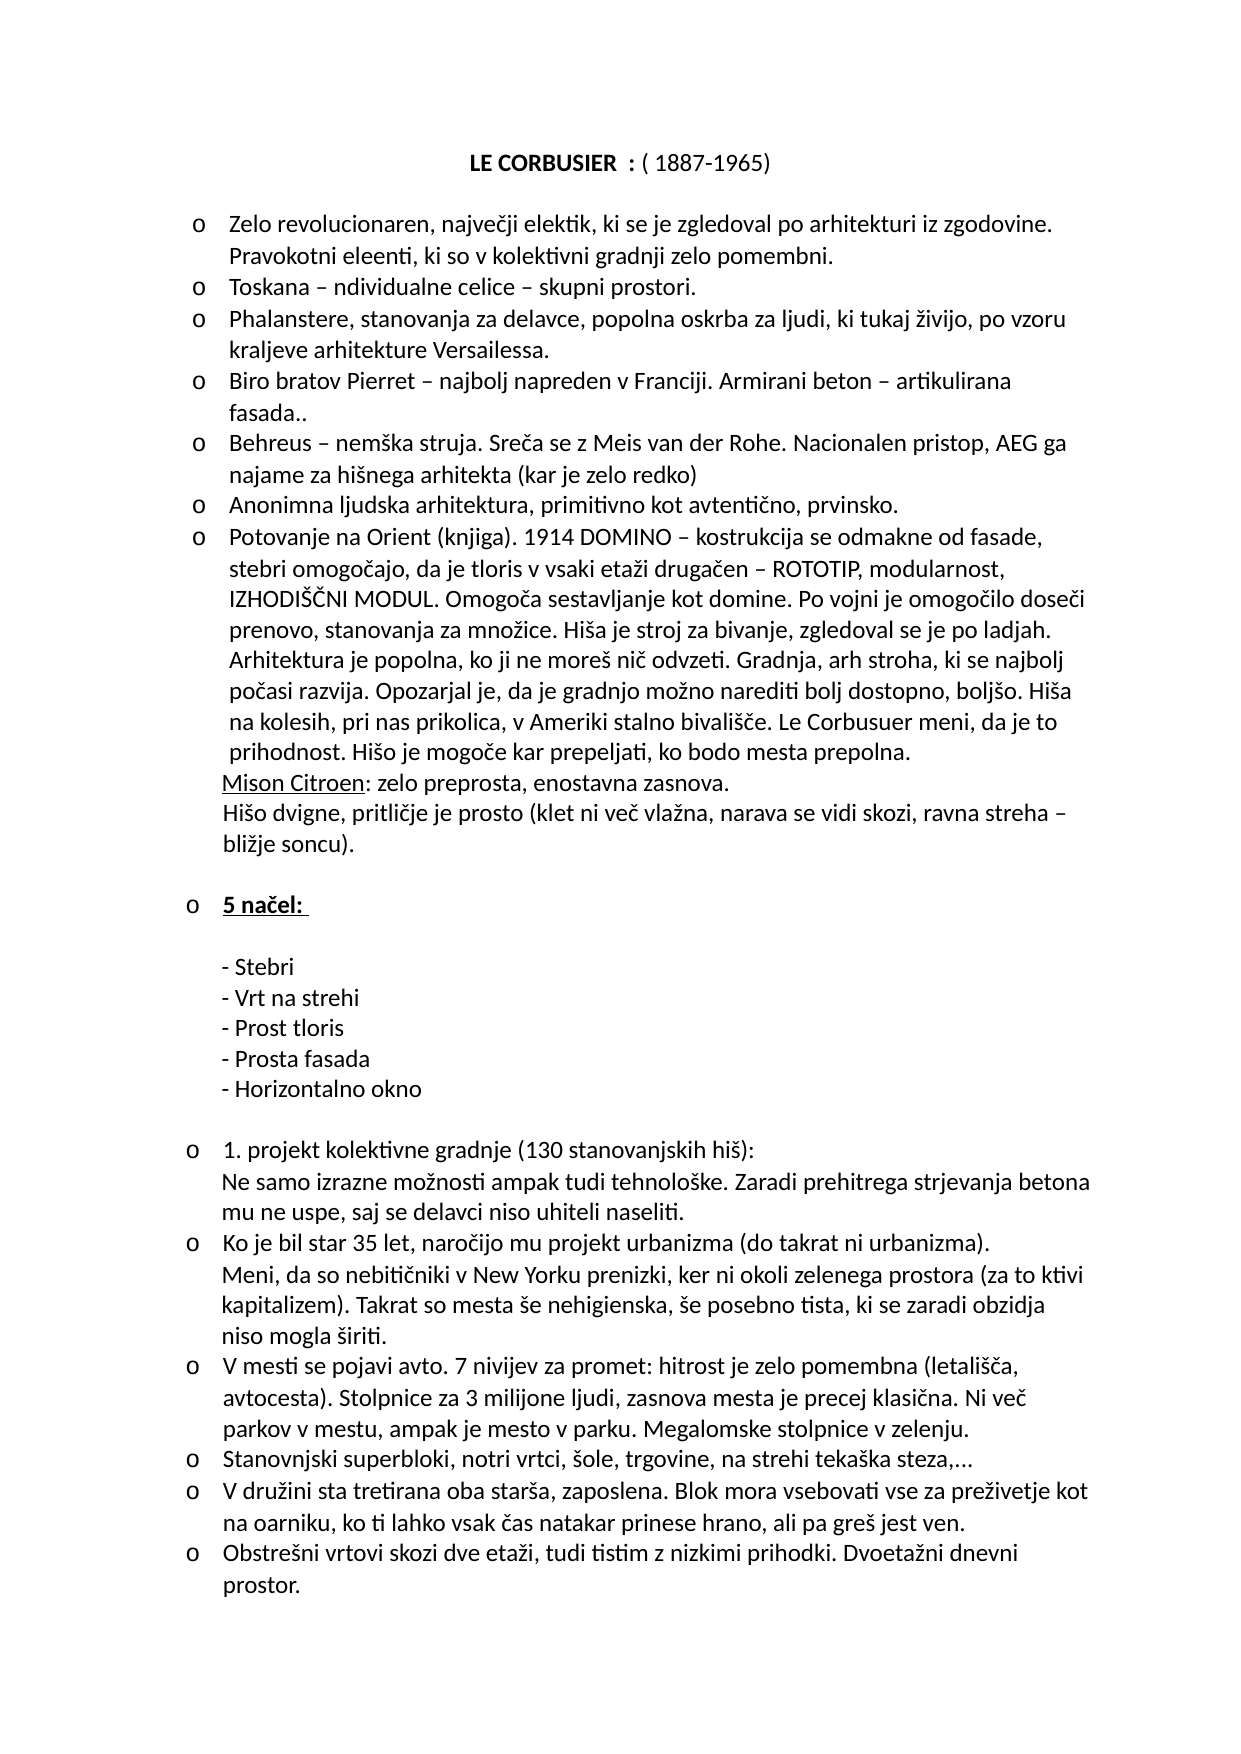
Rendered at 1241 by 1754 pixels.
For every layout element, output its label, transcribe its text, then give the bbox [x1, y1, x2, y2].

list Behreus – nemška struja. Sreča se z Meis van der Rohe. Nacionalen pristop, AEG ga najame za hišnega arhitekta (kar je zelo redko) [191, 427, 1093, 489]
text Mison Citroen: zelo preprosta, enostavna zasnova. [191, 767, 1093, 797]
text Hišo dvigne, pritličje je prosto (klet ni več vlažna, narava se vidi skozi, ravna streha – bližje soncu). [223, 797, 1093, 858]
text Ne samo izrazne možnosti ampak tudi tehnološke. Zaradi prehitrega strjevanja betona mu ne uspe, saj se delavci niso uhiteli naseliti. [221, 1166, 1093, 1227]
list Phalanstere, stanovanja za delavce, popolna oskrba za ljudi, ki tukaj živijo, po vzoru kraljeve arhitekture Versailessa. [191, 303, 1093, 365]
list 5 načel: [185, 889, 1093, 921]
text - Prosta fasada [185, 1043, 1093, 1073]
text - Horizontalno okno [185, 1073, 1093, 1104]
list 1. projekt kolektivne gradnje (130 stanovanjskih hiš): [185, 1134, 1093, 1166]
list Zelo revolucionaren, največji elektik, ki se je zgledoval po arhitekturi iz zgodovine. Pravokotni eleenti, ki so v kolektivni gradnji zelo pomembni. [191, 209, 1093, 271]
list Biro bratov Pierret – najbolj napreden v Franciji. Armirani beton – artikulirana fasada.. [191, 365, 1093, 427]
list V mesti se pojavi avto. 7 nivijev za promet: hitrost je zelo pomembna (letališča, avtocesta). Stolpnice za 3 milijone ljudi, zasnova mesta je precej klasična. Ni več parkov v mestu, ampak je mesto v parku. Megalomske stolpnice v zelenju. [185, 1350, 1093, 1443]
list Potovanje na Orient (knjiga). 1914 DOMINO – kostrukcija se odmakne od fasade, stebri omogočajo, da je tloris v vsaki etaži drugačen – ROTOTIP, modularnost, IZHODIŠČNI MODUL. Omogoča sestavljanje kot domine. Po vojni je omogočilo doseči prenovo, stanovanja za množice. Hiša je stroj za bivanje, zgledoval se je po ladjah. Arhitektura je popolna, ko ji ne moreš nič odvzeti. Gradnja, arh stroha, ki se najbolj počasi razvija. Opozarjal je, da je gradnjo možno narediti bolj dostopno, boljšo. Hiša na kolesih, pri nas prikolica, v Ameriki stalno bivališče. Le Corbusuer meni, da je to prihodnost. Hišo je mogoče kar prepeljati, ko bodo mesta prepolna. [191, 521, 1093, 767]
list Anonimna ljudska arhitektura, primitivno kot avtentično, prvinsko. [191, 489, 1093, 521]
text Meni, da so nebitičniki v New Yorku prenizki, ker ni okoli zelenega prostora (za to ktivi kapitalizem). Takrat so mesta še nehigienska, še posebno tista, ki se zaradi obzidja niso mogla širiti. [221, 1259, 1093, 1350]
text LE CORBUSIER : ( 1887-1965) [148, 148, 1093, 178]
list V družini sta tretirana oba starša, zaposlena. Blok mora vsebovati vse za preživetje kot na oarniku, ko ti lahko vsak čas natakar prinese hrano, ali pa greš jest ven. [185, 1475, 1093, 1537]
list Stanovnjski superbloki, notri vrtci, šole, trgovine, na strehi tekaška steza,... [185, 1443, 1093, 1475]
text - Vrt na strehi [185, 982, 1093, 1012]
list Toskana – ndividualne celice – skupni prostori. [191, 271, 1093, 303]
text - Prost tloris [185, 1012, 1093, 1043]
text - Stebri [185, 951, 1093, 982]
list Ko je bil star 35 let, naročijo mu projekt urbanizma (do takrat ni urbanizma). [185, 1227, 1093, 1259]
list Obstrešni vrtovi skozi dve etaži, tudi tistim z nizkimi prihodki. Dvoetažni dnevni prostor. [185, 1537, 1093, 1599]
